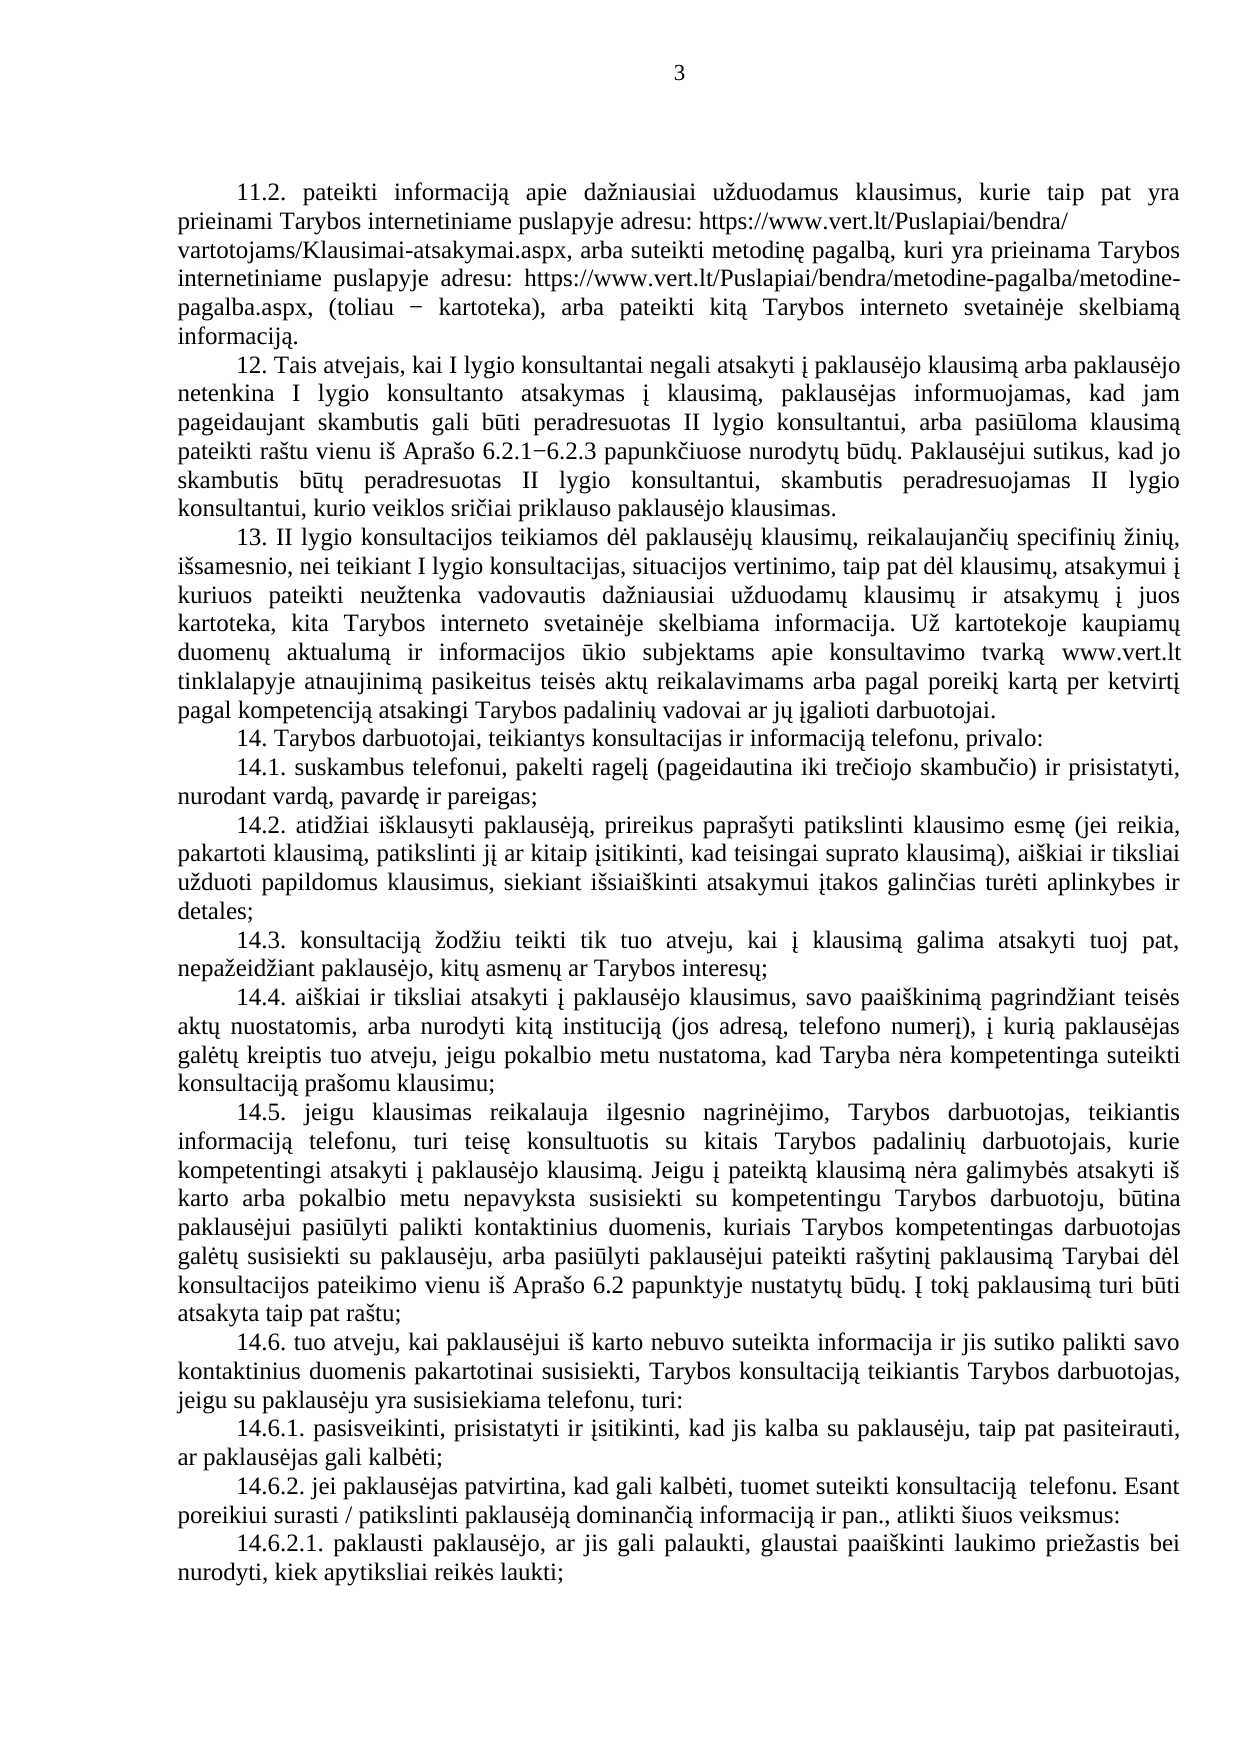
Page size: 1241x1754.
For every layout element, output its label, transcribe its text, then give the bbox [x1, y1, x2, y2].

text 12. Tais atvejais, kai I lygio konsultantai negali atsakyti į paklausėjo klausimą arba paklausėjo netenkina I lygio konsultanto atsakymas į klausimą, paklausėjas informuojamas, kad jam pageidaujant skambutis gali būti peradresuotas II lygio konsultantui, arba pasiūloma klausimą pateikti raštu vienu iš Aprašo 6.2.1−6.2.3 papunkčiuose nurodytų būdų. Paklausėjui sutikus, kad jo skambutis būtų peradresuotas II lygio konsultantui, skambutis peradresuojamas II lygio konsultantui, kurio veiklos sričiai priklauso paklausėjo klausimas. [177, 350, 1181, 522]
text 14.6.1. pasisveikinti, prisistatyti ir įsitikinti, kad jis kalba su paklausėju, taip pat pasiteirauti, ar paklausėjas gali kalbėti; [177, 1413, 1181, 1471]
text 13. II lygio konsultacijos teikiamos dėl paklausėjų klausimų, reikalaujančių specifinių žinių, išsamesnio, nei teikiant I lygio konsultacijas, situacijos vertinimo, taip pat dėl klausimų, atsakymui į kuriuos pateikti neužtenka vadovautis dažniausiai užduodamų klausimų ir atsakymų į juos kartoteka, kita Tarybos interneto svetainėje skelbiama informacija. Už kartotekoje kaupiamų duomenų aktualumą ir informacijos ūkio subjektams apie konsultavimo tvarką www.vert.lt tinklalapyje atnaujinimą pasikeitus teisės aktų reikalavimams arba pagal poreikį kartą per ketvirtį pagal kompetenciją atsakingi Tarybos padalinių vadovai ar jų įgalioti darbuotojai. [177, 522, 1181, 723]
text 14.6.2.1. paklausti paklausėjo, ar jis gali palaukti, glaustai paaiškinti laukimo priežastis bei nurodyti, kiek apytiksliai reikės laukti; [177, 1528, 1181, 1586]
text 11.2. pateikti informaciją apie dažniausiai užduodamus klausimus, kurie taip pat yra prieinami Tarybos internetiniame puslapyje adresu: https://www.vert.lt/Puslapiai/bendra/vartotojams/Klausimai-atsakymai.aspx, arba suteikti metodinę pagalbą, kuri yra prieinama Tarybos internetiniame puslapyje adresu: https://www.vert.lt/Puslapiai/bendra/metodine-pagalba/metodine-pagalba.aspx, (toliau − kartoteka), arba pateikti kitą Tarybos interneto svetainėje skelbiamą informaciją. [177, 177, 1181, 350]
text 14.1. suskambus telefonui, pakelti ragelį (pageidautina iki trečiojo skambučio) ir prisistatyti, nurodant vardą, pavardę ir pareigas; [177, 752, 1181, 810]
text 14.6. tuo atveju, kai paklausėjui iš karto nebuvo suteikta informacija ir jis sutiko palikti savo kontaktinius duomenis pakartotinai susisiekti, Tarybos konsultaciją teikiantis Tarybos darbuotojas, jeigu su paklausėju yra susisiekiama telefonu, turi: [177, 1327, 1181, 1413]
text 14.2. atidžiai išklausyti paklausėją, prireikus paprašyti patikslinti klausimo esmę (jei reikia, pakartoti klausimą, patikslinti jį ar kitaip įsitikinti, kad teisingai suprato klausimą), aiškiai ir tiksliai užduoti papildomus klausimus, siekiant išsiaiškinti atsakymui įtakos galinčias turėti aplinkybes ir detales; [177, 810, 1181, 925]
text 14. Tarybos darbuotojai, teikiantys konsultacijas ir informaciją telefonu, privalo: [177, 723, 1181, 752]
text 14.6.2. jei paklausėjas patvirtina, kad gali kalbėti, tuomet suteikti konsultaciją telefonu. Esant poreikiui surasti / patikslinti paklausėją dominančią informaciją ir pan., atlikti šiuos veiksmus: [177, 1471, 1181, 1528]
text 14.3. konsultaciją žodžiu teikti tik tuo atveju, kai į klausimą galima atsakyti tuoj pat, nepažeidžiant paklausėjo, kitų asmenų ar Tarybos interesų; [177, 925, 1181, 982]
text 14.5. jeigu klausimas reikalauja ilgesnio nagrinėjimo, Tarybos darbuotojas, teikiantis informaciją telefonu, turi teisę konsultuotis su kitais Tarybos padalinių darbuotojais, kurie kompetentingi atsakyti į paklausėjo klausimą. Jeigu į pateiktą klausimą nėra galimybės atsakyti iš karto arba pokalbio metu nepavyksta susisiekti su kompetentingu Tarybos darbuotoju, būtina paklausėjui pasiūlyti palikti kontaktinius duomenis, kuriais Tarybos kompetentingas darbuotojas galėtų susisiekti su paklausėju, arba pasiūlyti paklausėjui pateikti rašytinį paklausimą Tarybai dėl konsultacijos pateikimo vienu iš Aprašo 6.2 papunktyje nustatytų būdų. Į tokį paklausimą turi būti atsakyta taip pat raštu; [177, 1097, 1181, 1327]
text 14.4. aiškiai ir tiksliai atsakyti į paklausėjo klausimus, savo paaiškinimą pagrindžiant teisės aktų nuostatomis, arba nurodyti kitą instituciją (jos adresą, telefono numerį), į kurią paklausėjas galėtų kreiptis tuo atveju, jeigu pokalbio metu nustatoma, kad Taryba nėra kompetentinga suteikti konsultaciją prašomu klausimu; [177, 982, 1181, 1097]
